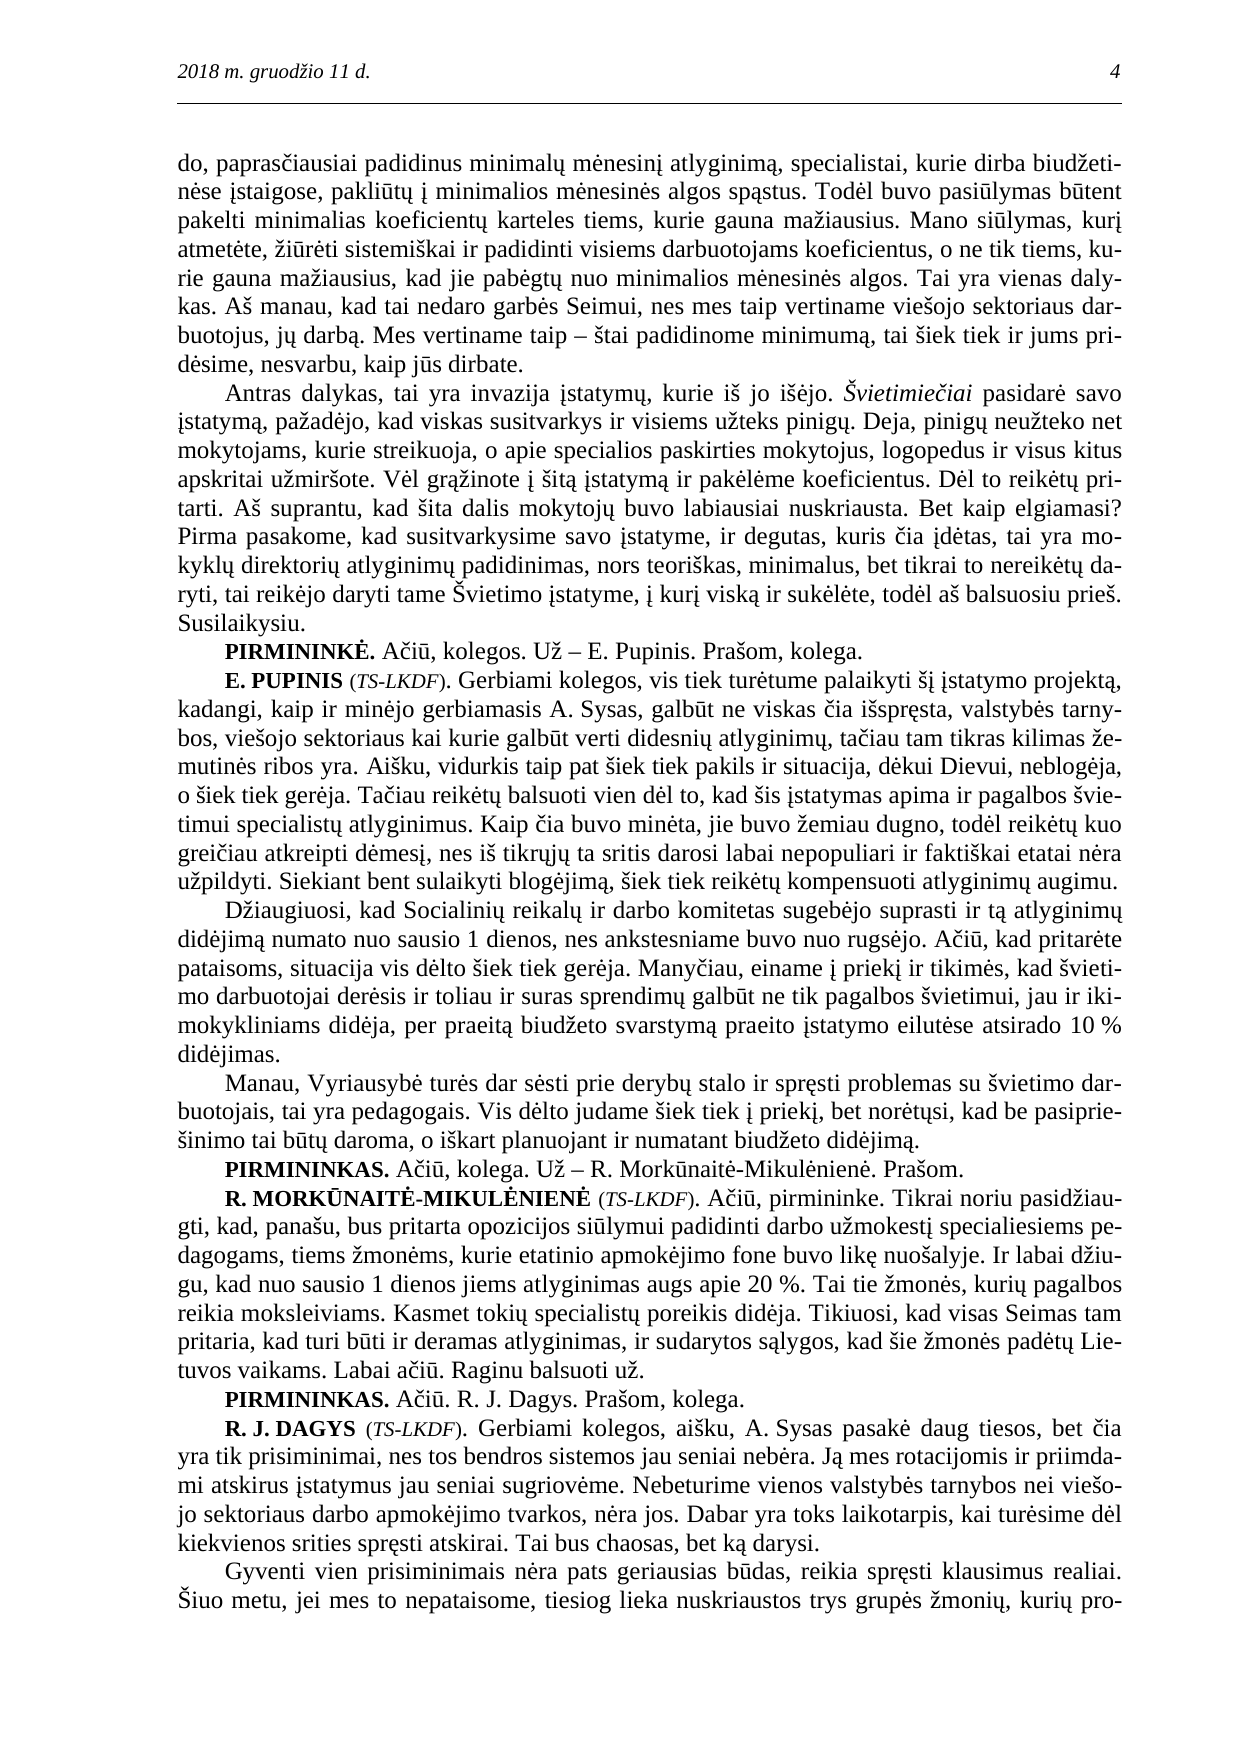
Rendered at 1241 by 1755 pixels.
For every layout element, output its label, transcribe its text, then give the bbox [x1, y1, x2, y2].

text PIRMININKAS. Ačiū, ko­le­ga. Už – R. Mor­kū­nai­tė-Mi­ku­lė­nie­nė. Pra­šom. [177, 1154, 1122, 1183]
text do, pa­pras­čiau­siai pa­di­di­nus mi­ni­ma­lų mė­ne­si­nį at­ly­gi­ni­mą, spe­cia­lis­tai, ku­rie dir­ba biu­dže­ti­nė­se įstai­go­se, pa­kliū­tų į mi­ni­ma­lios mė­ne­si­nės al­gos spąs­tus. To­dėl bu­vo pa­siū­ly­mas bū­tent pa­kel­ti mi­ni­ma­lias ko­e­fi­cien­tų kar­te­les tiems, ku­rie gau­na ma­žiau­sius. Ma­no siū­ly­mas, ku­rį at­me­tė­te, žiū­rė­ti sis­te­miš­kai ir pa­di­din­ti vi­siems dar­buo­to­jams ko­e­fi­cien­tus, o ne tik tiems, ku­rie gau­na ma­žiau­sius, kad jie pa­bėg­tų nuo mi­ni­ma­lios mė­ne­si­nės al­gos. Tai yra vie­nas da­ly­kas. Aš ma­nau, kad tai ne­da­ro gar­bės Sei­mui, nes mes taip ver­ti­na­me vie­šo­jo sek­to­riaus dar­buo­to­jus, jų dar­bą. Mes ver­ti­na­me taip – štai pa­di­di­no­me mi­ni­mu­mą, tai šiek tiek ir jums pri­dė­si­me, ne­svar­bu, kaip jūs dir­ba­te. [177, 148, 1122, 378]
text Gy­ven­ti vien pri­si­mi­ni­mais nė­ra pats ge­riau­sias bū­das, rei­kia spręs­ti klau­si­mus re­a­liai. Šiuo me­tu, jei mes to ne­pa­tai­so­me, tie­siog lie­ka nu­skriaus­tos trys gru­pės žmo­nių, ku­rių pro­ [177, 1556, 1122, 1614]
text Ant­ras da­ly­kas, tai yra in­va­zi­ja įsta­ty­mų, ku­rie iš jo iš­ėjo. Švie­ti­mie­čiai pa­si­da­rė sa­vo įsta­ty­mą, pa­ža­dė­jo, kad vis­kas su­si­tvar­kys ir vi­siems už­teks pi­ni­gų. De­ja, pi­ni­gų ne­už­te­ko net mo­ky­to­jams, ku­rie strei­kuo­ja, o apie spe­cia­lios pa­skir­ties mo­ky­to­jus, lo­go­pe­dus ir vi­sus ki­tus ap­skri­tai už­mir­šo­te. Vėl grą­ži­no­te į ši­tą įsta­ty­mą ir pa­kė­lė­me ko­e­fi­cien­tus. Dėl to rei­kė­tų pri­tar­ti. Aš su­pran­tu, kad ši­ta da­lis mo­ky­to­jų bu­vo la­biau­siai nu­skriaus­ta. Bet kaip el­gia­ma­si? Pir­ma pa­sa­ko­me, kad su­si­tvar­ky­si­me sa­vo įsta­ty­me, ir de­gu­tas, ku­ris čia įdė­tas, tai yra mo­kyk­lų di­rek­to­rių at­ly­gi­ni­mų pa­di­di­ni­mas, nors te­oriš­kas, mi­ni­ma­lus, bet tik­rai to ne­rei­kė­tų da­ry­ti, tai rei­kė­jo da­ry­ti ta­me Švie­ti­mo įsta­ty­me, į ku­rį vis­ką ir su­kė­lė­te, to­dėl aš bal­suo­siu prieš. Su­si­lai­ky­siu. [177, 378, 1122, 636]
text R. J. DAGYS (TS-LKDF). Ger­bia­mi ko­le­gos, aiš­ku, A. Sy­sas pa­sa­kė daug tie­sos, bet čia yra tik pri­si­mi­ni­mai, nes tos ben­dros sis­te­mos jau se­niai ne­bė­ra. Ją mes ro­ta­ci­jo­mis ir pri­im­da­mi at­ski­rus įsta­ty­mus jau se­niai su­grio­vė­me. Ne­be­tu­ri­me vie­nos vals­ty­bės tar­ny­bos nei vie­šo­jo sek­to­riaus dar­bo ap­mo­kė­ji­mo tvar­kos, nė­ra jos. Da­bar yra toks lai­ko­tar­pis, kai tu­rė­si­me dėl kiek­vie­nos sri­ties spręs­ti at­ski­rai. Tai bus cha­o­sas, bet ką da­ry­si. [177, 1413, 1122, 1556]
text Ma­nau, Vy­riau­sy­bė tu­rės dar sės­ti prie de­ry­bų sta­lo ir spręs­ti pro­ble­mas su švie­ti­mo dar­buo­to­jais, tai yra pe­da­go­gais. Vis dėl­to ju­da­me šiek tiek į prie­kį, bet no­rė­tų­si, kad be pa­si­prie­ši­ni­mo tai bū­tų da­ro­ma, o iš­kart pla­nuo­jant ir nu­ma­tant biu­dže­to di­dė­ji­mą. [177, 1068, 1122, 1154]
text R. MORKŪNAITĖ-MIKULĖNIENĖ (TS-LKDF). Ačiū, pir­mi­nin­ke. Tik­rai no­riu pa­si­džiau­g­ti, kad, pa­na­šu, bus pri­tar­ta opo­zi­ci­jos siū­ly­mui pa­di­din­ti dar­bo už­mo­kes­tį spe­cia­lie­siems pe­da­go­gams, tiems žmo­nėms, ku­rie eta­ti­nio ap­mo­kė­ji­mo fo­ne bu­vo li­kę nuo­ša­ly­je. Ir la­bai džiu­gu, kad nuo sau­sio 1 die­nos jiems at­ly­gi­ni­mas augs apie 20 %. Tai tie žmo­nės, ku­rių pa­gal­bos rei­kia moks­lei­viams. Kas­met to­kių spe­cia­lis­tų po­rei­kis di­dė­ja. Ti­kiuo­si, kad vi­sas Sei­mas tam pri­ta­ria, kad tu­ri bū­ti ir de­ra­mas at­ly­gi­ni­mas, ir su­da­ry­tos są­ly­gos, kad šie žmo­nės pa­dė­tų Lie­tu­vos vai­kams. La­bai ačiū. Ra­gi­nu bal­suo­ti už. [177, 1183, 1122, 1384]
text PIRMININKAS. Ačiū. R. J. Da­gys. Pra­šom, ko­le­ga. [177, 1384, 1122, 1413]
text Džiau­giuo­si, kad So­cia­li­nių rei­ka­lų ir dar­bo ko­mi­te­tas su­ge­bė­jo su­pras­ti ir tą at­ly­gi­ni­mų di­dė­ji­mą nu­ma­to nuo sau­sio 1 die­nos, nes anks­tes­nia­me bu­vo nuo rug­sė­jo. Ačiū, kad pri­ta­rė­te pa­tai­soms, si­tu­a­ci­ja vis dėl­to šiek tiek ge­rė­ja. Ma­ny­čiau, ei­na­me į prie­kį ir ti­ki­mės, kad švie­ti­mo dar­buo­to­jai de­rė­sis ir to­liau ir su­ras spren­di­mų gal­būt ne tik pa­gal­bos švie­ti­mui, jau ir iki­mo­kyk­li­niams di­dė­ja, per pra­ei­tą biu­dže­to svars­ty­mą pra­ei­to įsta­ty­mo ei­lu­tė­se at­si­ra­do 10 % di­dė­ji­mas. [177, 895, 1122, 1068]
text PIRMININKĖ. Ačiū, ko­le­gos. Už – E. Pu­pi­nis. Pra­šom, ko­le­ga. [177, 636, 1122, 665]
text E. PUPINIS (TS-LKDF). Ger­bia­mi ko­le­gos, vis tiek tu­rė­tu­me pa­lai­ky­ti šį įsta­ty­mo pro­jek­tą, ka­dan­gi, kaip ir mi­nė­jo ger­bia­ma­sis A. Sy­sas, gal­būt ne vis­kas čia iš­spręs­ta, vals­ty­bės tar­ny­bos, vie­šo­jo sek­to­riaus kai ku­rie gal­būt ver­ti di­des­nių at­ly­gi­ni­mų, ta­čiau tam tik­ras ki­li­mas že­mu­ti­nės ri­bos yra. Aiš­ku, vi­dur­kis taip pat šiek tiek pa­kils ir si­tu­a­ci­ja, dė­kui Die­vui, ne­blo­gė­ja, o šiek tiek ge­rė­ja. Ta­čiau rei­kė­tų bal­suo­ti vien dėl to, kad šis įsta­ty­mas ap­ima ir pa­gal­bos švie­ti­mui spe­cia­lis­tų at­ly­gi­ni­mus. Kaip čia bu­vo mi­nė­ta, jie bu­vo že­miau dug­no, to­dėl rei­kė­tų kuo grei­čiau at­kreip­ti dė­me­sį, nes iš tik­rų­jų ta sri­tis da­ro­si la­bai ne­po­pu­lia­ri ir fak­tiš­kai eta­tai nė­ra už­pil­dy­ti. Sie­kiant bent su­lai­ky­ti blo­gė­ji­mą, šiek tiek rei­kė­tų kom­pen­suo­ti at­ly­gi­ni­mų augi­mu. [177, 665, 1122, 895]
